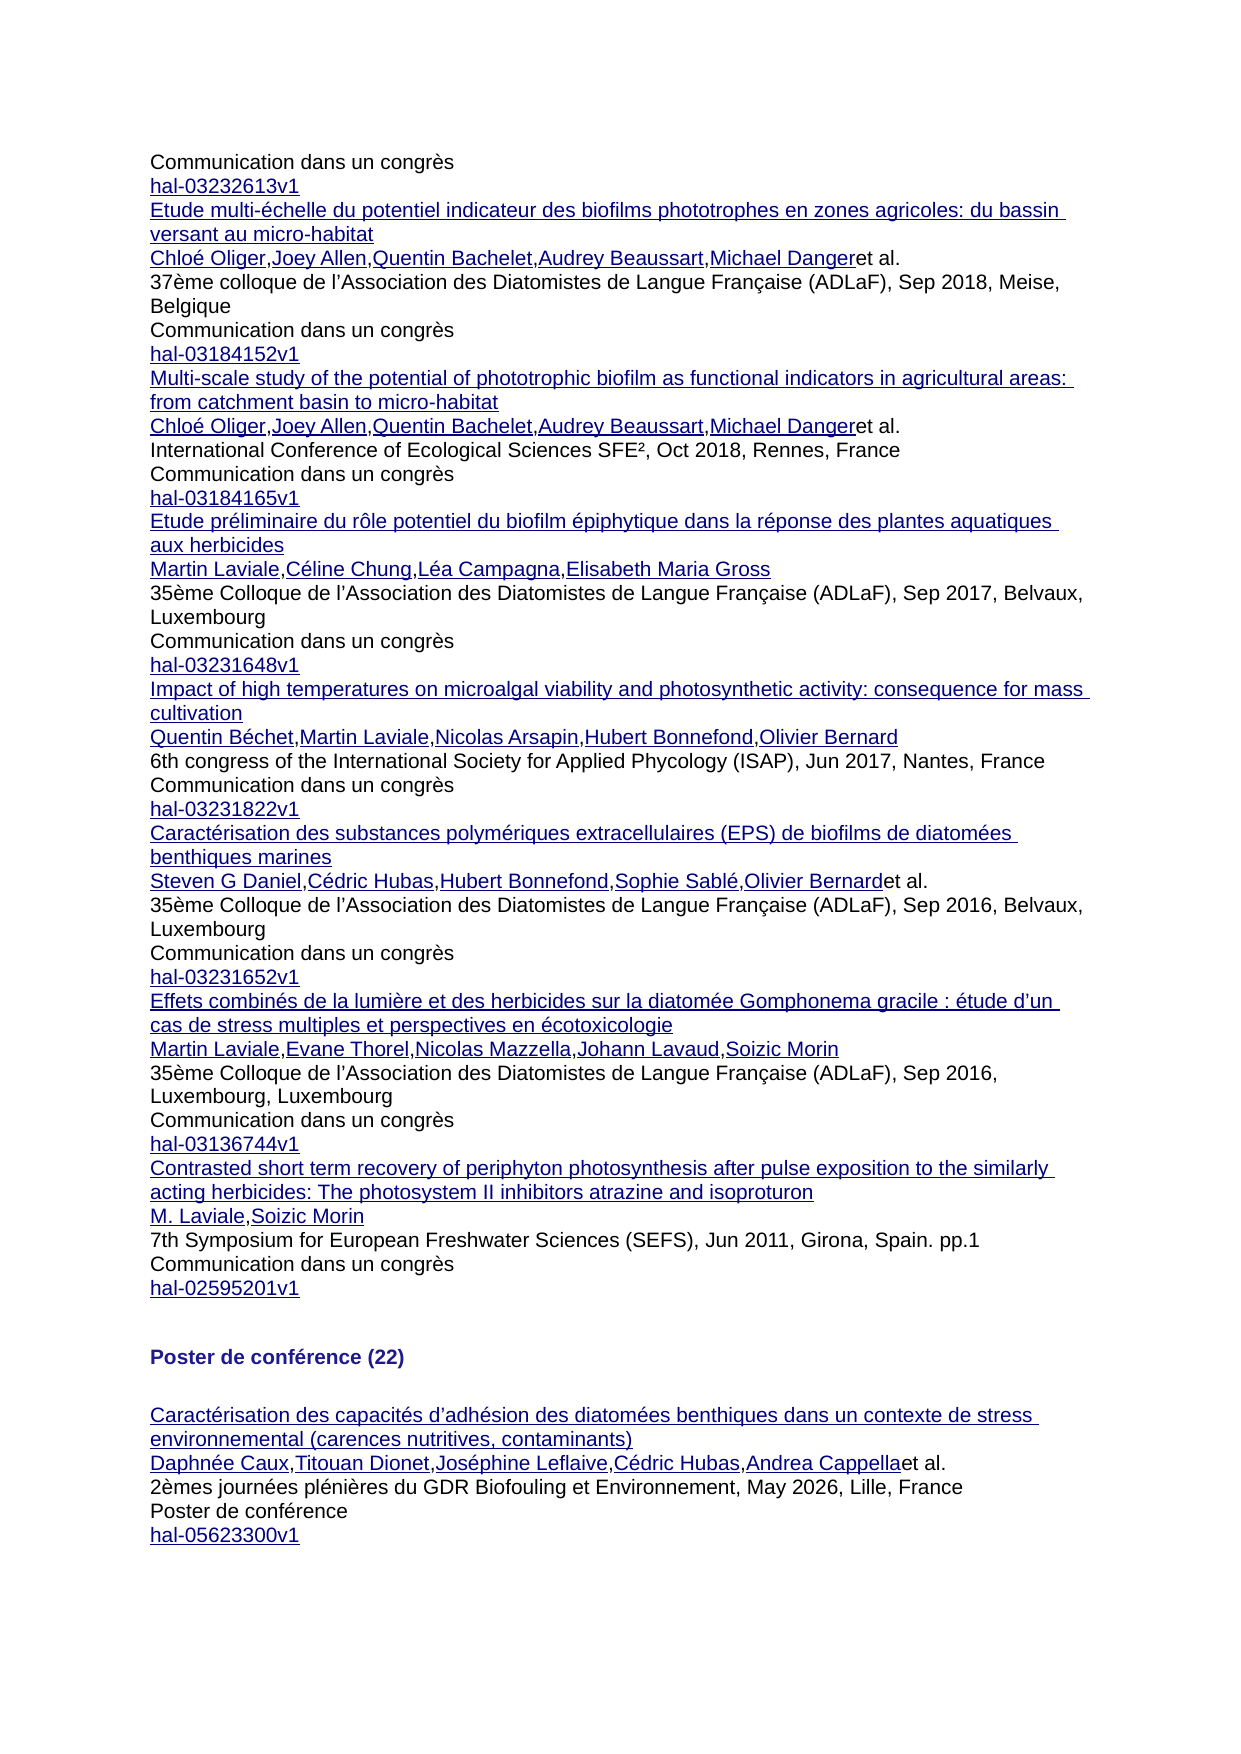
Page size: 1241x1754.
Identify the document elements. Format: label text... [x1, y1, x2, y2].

table_cell Caractérisation des substances polymériques extracellulaires (EPS) de biofilms de diatomées benthiques marines Steven G Daniel,Cédric Hubas,Hubert Bonnefond,Sophie Sablé,Olivier Bernardet al. 35ème Colloque de l’Association des Diatomistes de Langue Française (ADLaF), Sep 2016, Belvaux, Luxembourg Communication dans un congrès hal-03231652v1 [150, 821, 1090, 988]
table_cell Communication dans un congrès hal-03232613v1 [150, 150, 1090, 198]
table_cell Effets combinés de la lumière et des herbicides sur la diatomée Gomphonema gracile : étude d’un cas de stress multiples et perspectives en écotoxicologie Martin Laviale,Evane Thorel,Nicolas Mazzella,Johann Lavaud,Soizic Morin 35ème Colloque de l’Association des Diatomistes de Langue Française (ADLaF), Sep 2016, Luxembourg, Luxembourg Communication dans un congrès hal-03136744v1 [150, 989, 1090, 1156]
table_cell Etude préliminaire du rôle potentiel du biofilm épiphytique dans la réponse des plantes aquatiques aux herbicides Martin Laviale,Céline Chung,Léa Campagna,Elisabeth Maria Gross 35ème Colloque de l’Association des Diatomistes de Langue Française (ADLaF), Sep 2017, Belvaux, Luxembourg Communication dans un congrès hal-03231648v1 [150, 509, 1090, 677]
table_cell Etude multi-échelle du potentiel indicateur des biofilms phototrophes en zones agricoles: du bassin versant au micro-habitat Chloé Oliger,Joey Allen,Quentin Bachelet,Audrey Beaussart,Michael Dangeret al. 37ème colloque de l’Association des Diatomistes de Langue Française (ADLaF), Sep 2018, Meise, Belgique Communication dans un congrès hal-03184152v1 [150, 198, 1090, 366]
table_cell Contrasted short term recovery of periphyton photosynthesis after pulse exposition to the similarly acting herbicides: The photosystem II inhibitors atrazine and isoproturon M. Laviale,Soizic Morin 7th Symposium for European Freshwater Sciences (SEFS), Jun 2011, Girona, Spain. pp.1 Communication dans un congrès hal-02595201v1 [150, 1156, 1090, 1300]
table_cell Multi-scale study of the potential of phototrophic biofilm as functional indicators in agricultural areas: from catchment basin to micro-habitat Chloé Oliger,Joey Allen,Quentin Bachelet,Audrey Beaussart,Michael Dangeret al. International Conference of Ecological Sciences SFE², Oct 2018, Rennes, France Communication dans un congrès hal-03184165v1 [150, 366, 1090, 509]
table_cell cultivation Quentin Béchet,Martin Laviale,Nicolas Arsapin,Hubert Bonnefond,Olivier Bernard 6th congress of the International Society for Applied Phycology (ISAP), Jun 2017, Nantes, France Communication dans un congrès hal-03231822v1 [150, 699, 1090, 821]
table_header Caractérisation des capacités d’adhésion des diatomées benthiques dans un contexte de stress environnemental (carences nutritives, contaminants) Daphnée Caux,Titouan Dionet,Joséphine Leflaive,Cédric Hubas,Andrea Cappellaet al. 2èmes journées plénières du GDR Biofouling et Environnement, May 2026, Lille, France Poster de conférence hal-05623300v1 [150, 1403, 1090, 1547]
table_cell Impact of high temperatures on microalgal viability and photosynthetic activity: consequence for mass [150, 677, 1090, 698]
subtitle Poster de conférence (22) [150, 1345, 1090, 1369]
